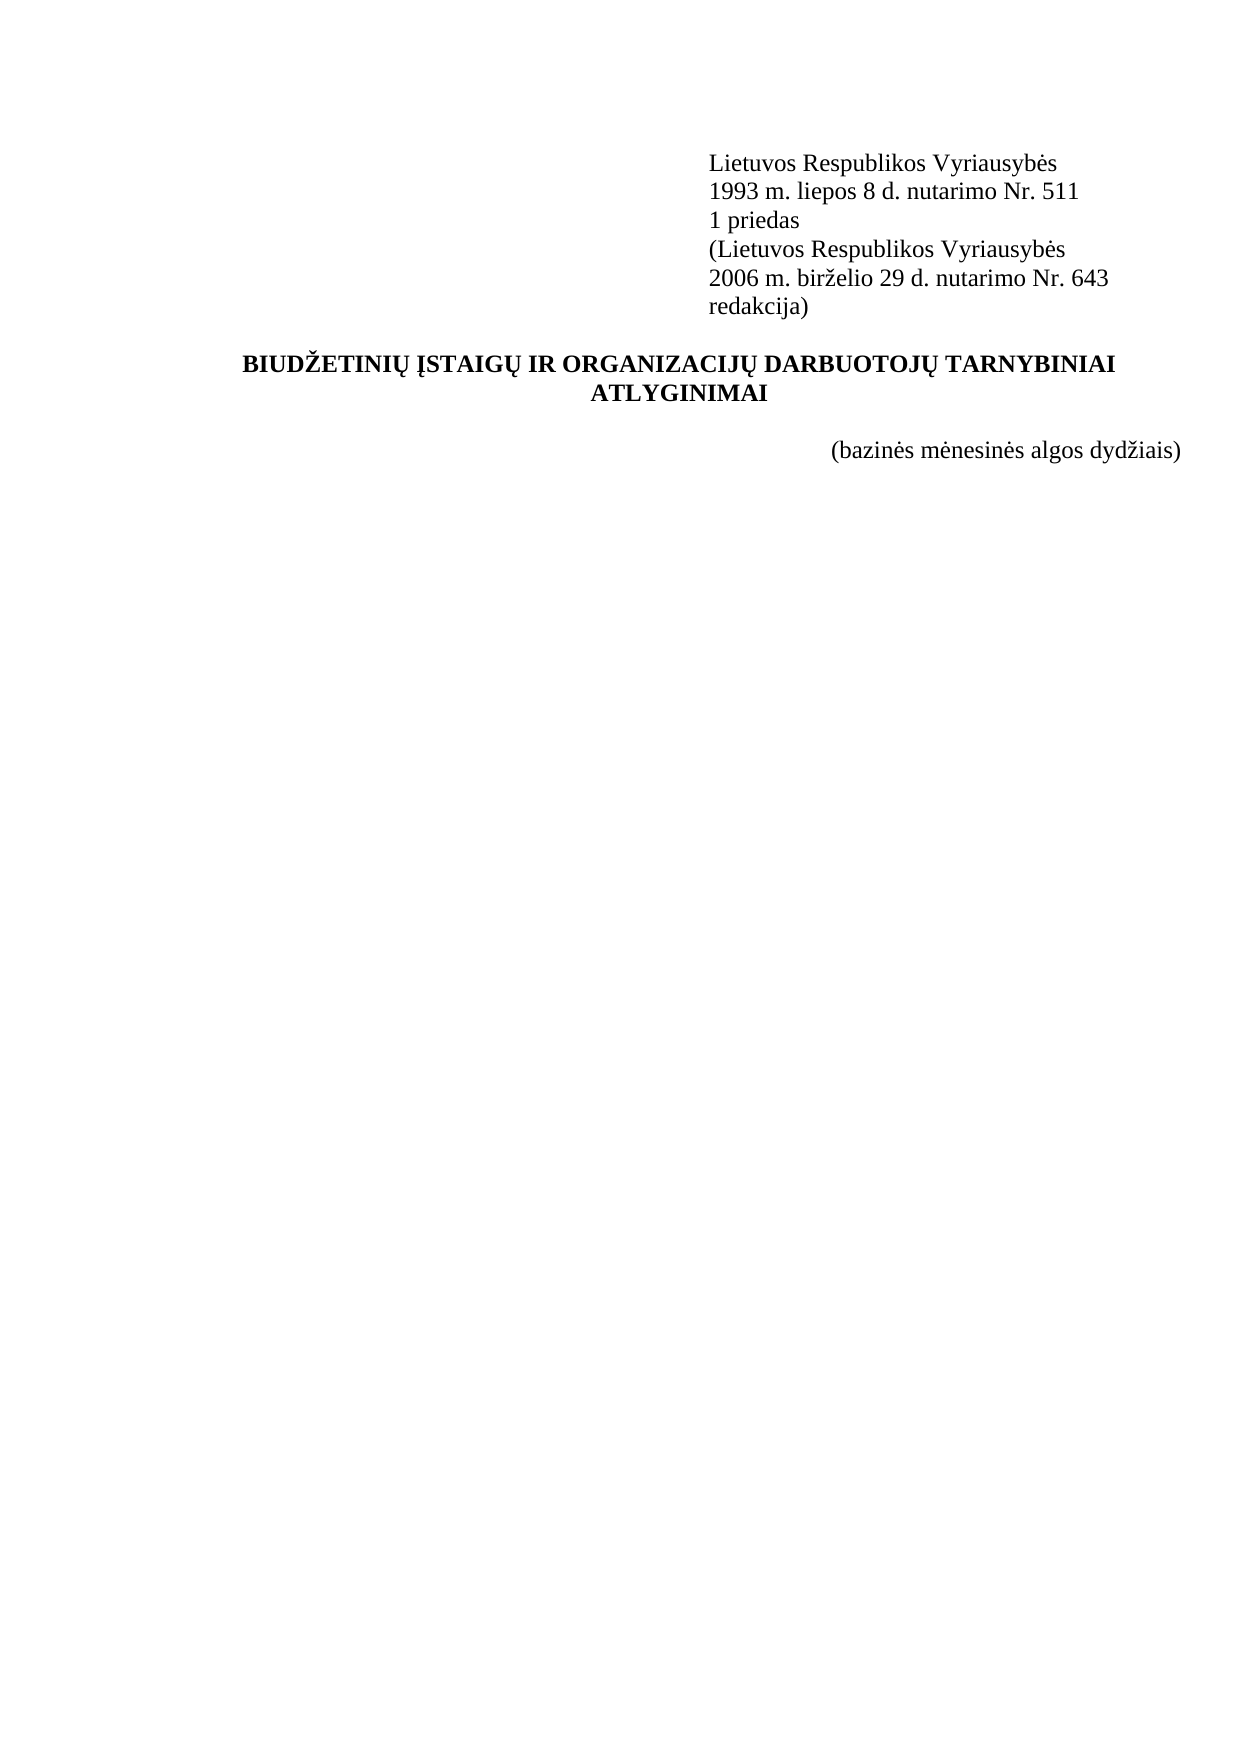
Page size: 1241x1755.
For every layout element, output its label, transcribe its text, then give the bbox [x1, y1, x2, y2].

text (Lietuvos Respublikos Vyriausybės [177, 234, 1181, 263]
text 1 priedas [177, 205, 1181, 234]
text biudžetinių įstaigų ir organizacijų darbuotojų tarnybiniai atlyginimai [177, 349, 1181, 406]
text redakcija) [177, 291, 1181, 320]
text 2006 m. birželio 29 d. nutarimo Nr. 643 [177, 263, 1181, 291]
text Lietuvos Respublikos Vyriausybės [177, 148, 1181, 176]
text 1993 m. liepos 8 d. nutarimo Nr. 511 [177, 176, 1181, 205]
text (bazinės mėnesinės algos dydžiais) [177, 435, 1181, 464]
